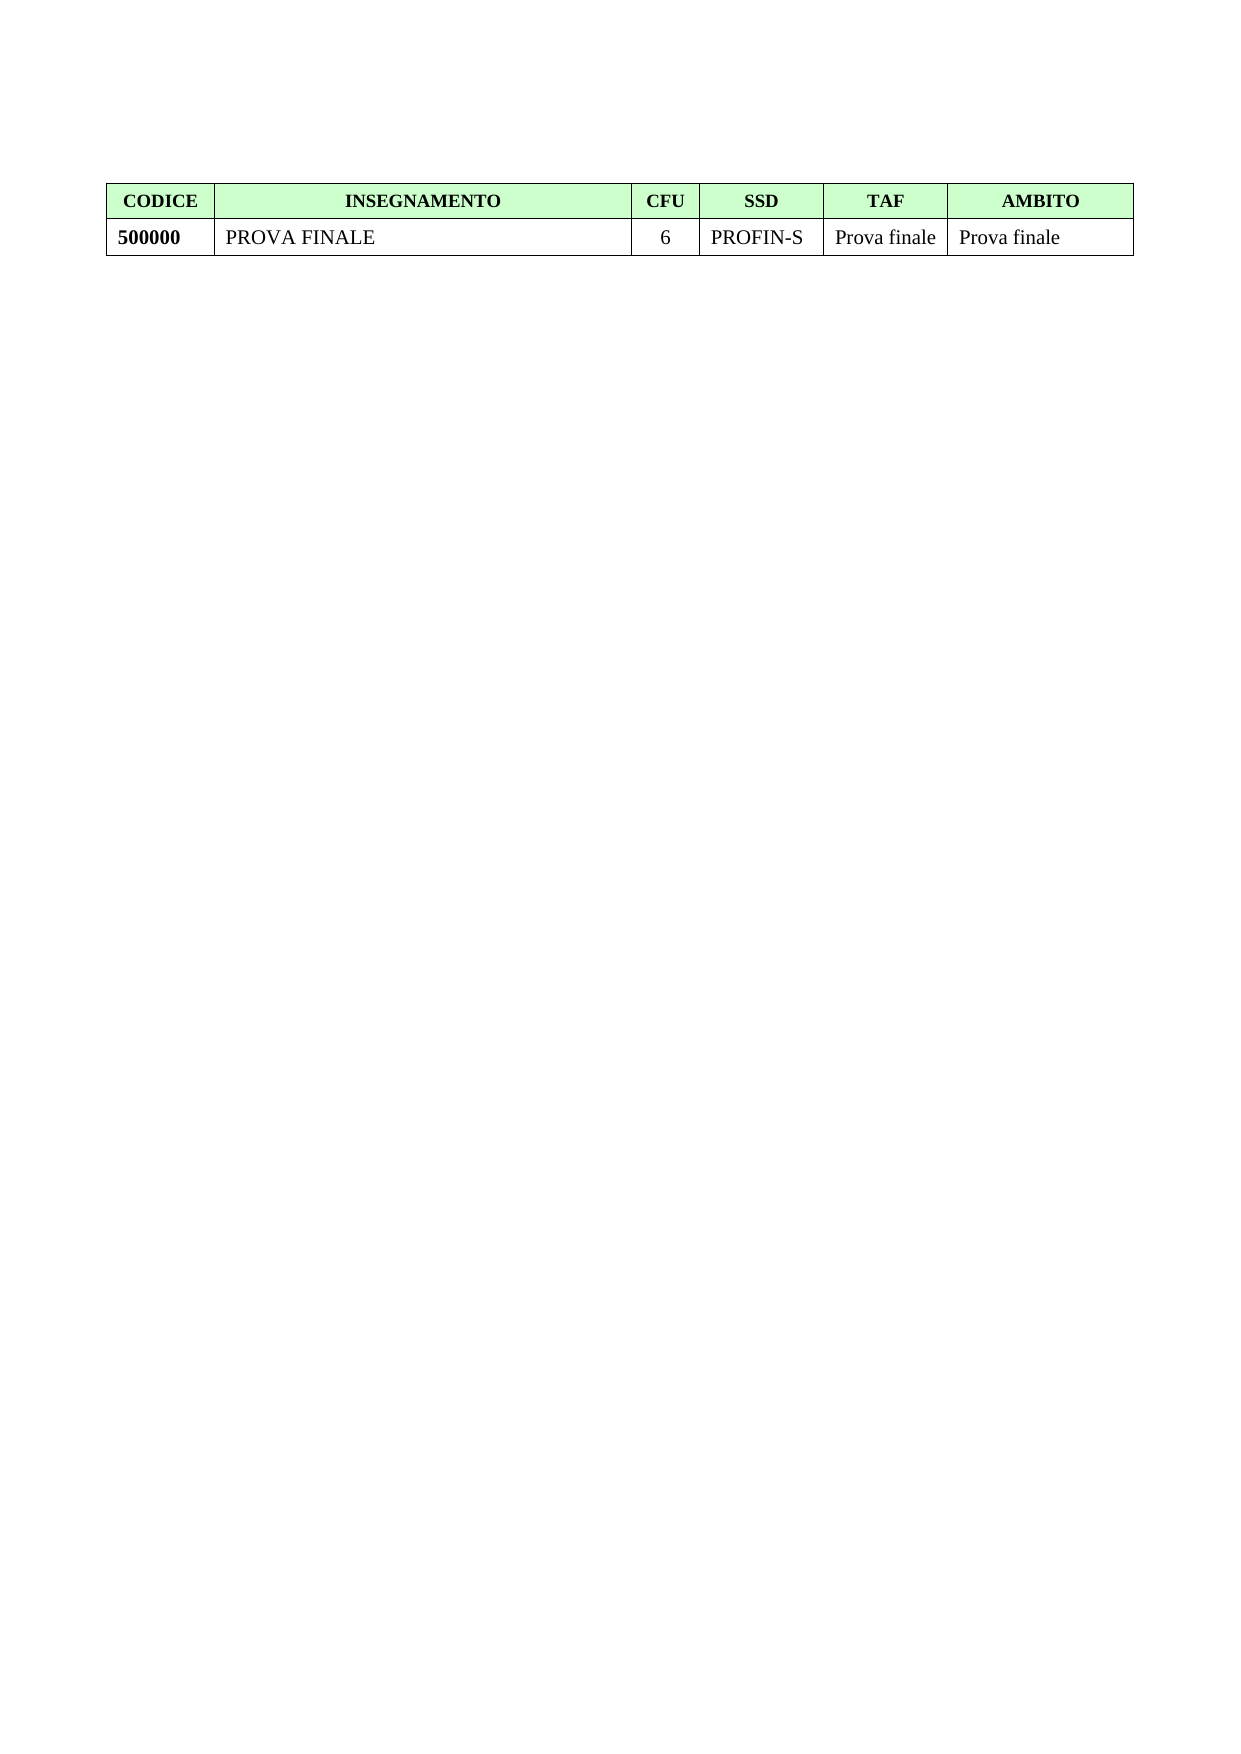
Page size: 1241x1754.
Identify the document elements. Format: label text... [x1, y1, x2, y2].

table_header CFU [632, 184, 699, 218]
table_cell PROFIN-S [700, 219, 823, 255]
table_header TAF [824, 184, 947, 218]
table_cell PROVA FINALE [215, 219, 631, 255]
table_cell Prova finale [824, 219, 947, 255]
table_header AMBITO [948, 184, 1133, 218]
table_cell 500000 [107, 219, 214, 255]
table_header SSD [700, 184, 823, 218]
table_header CODICE [107, 184, 214, 218]
table_header INSEGNAMENTO [215, 184, 631, 218]
table_cell 6 [632, 219, 699, 255]
table_cell Prova finale [948, 219, 1133, 255]
